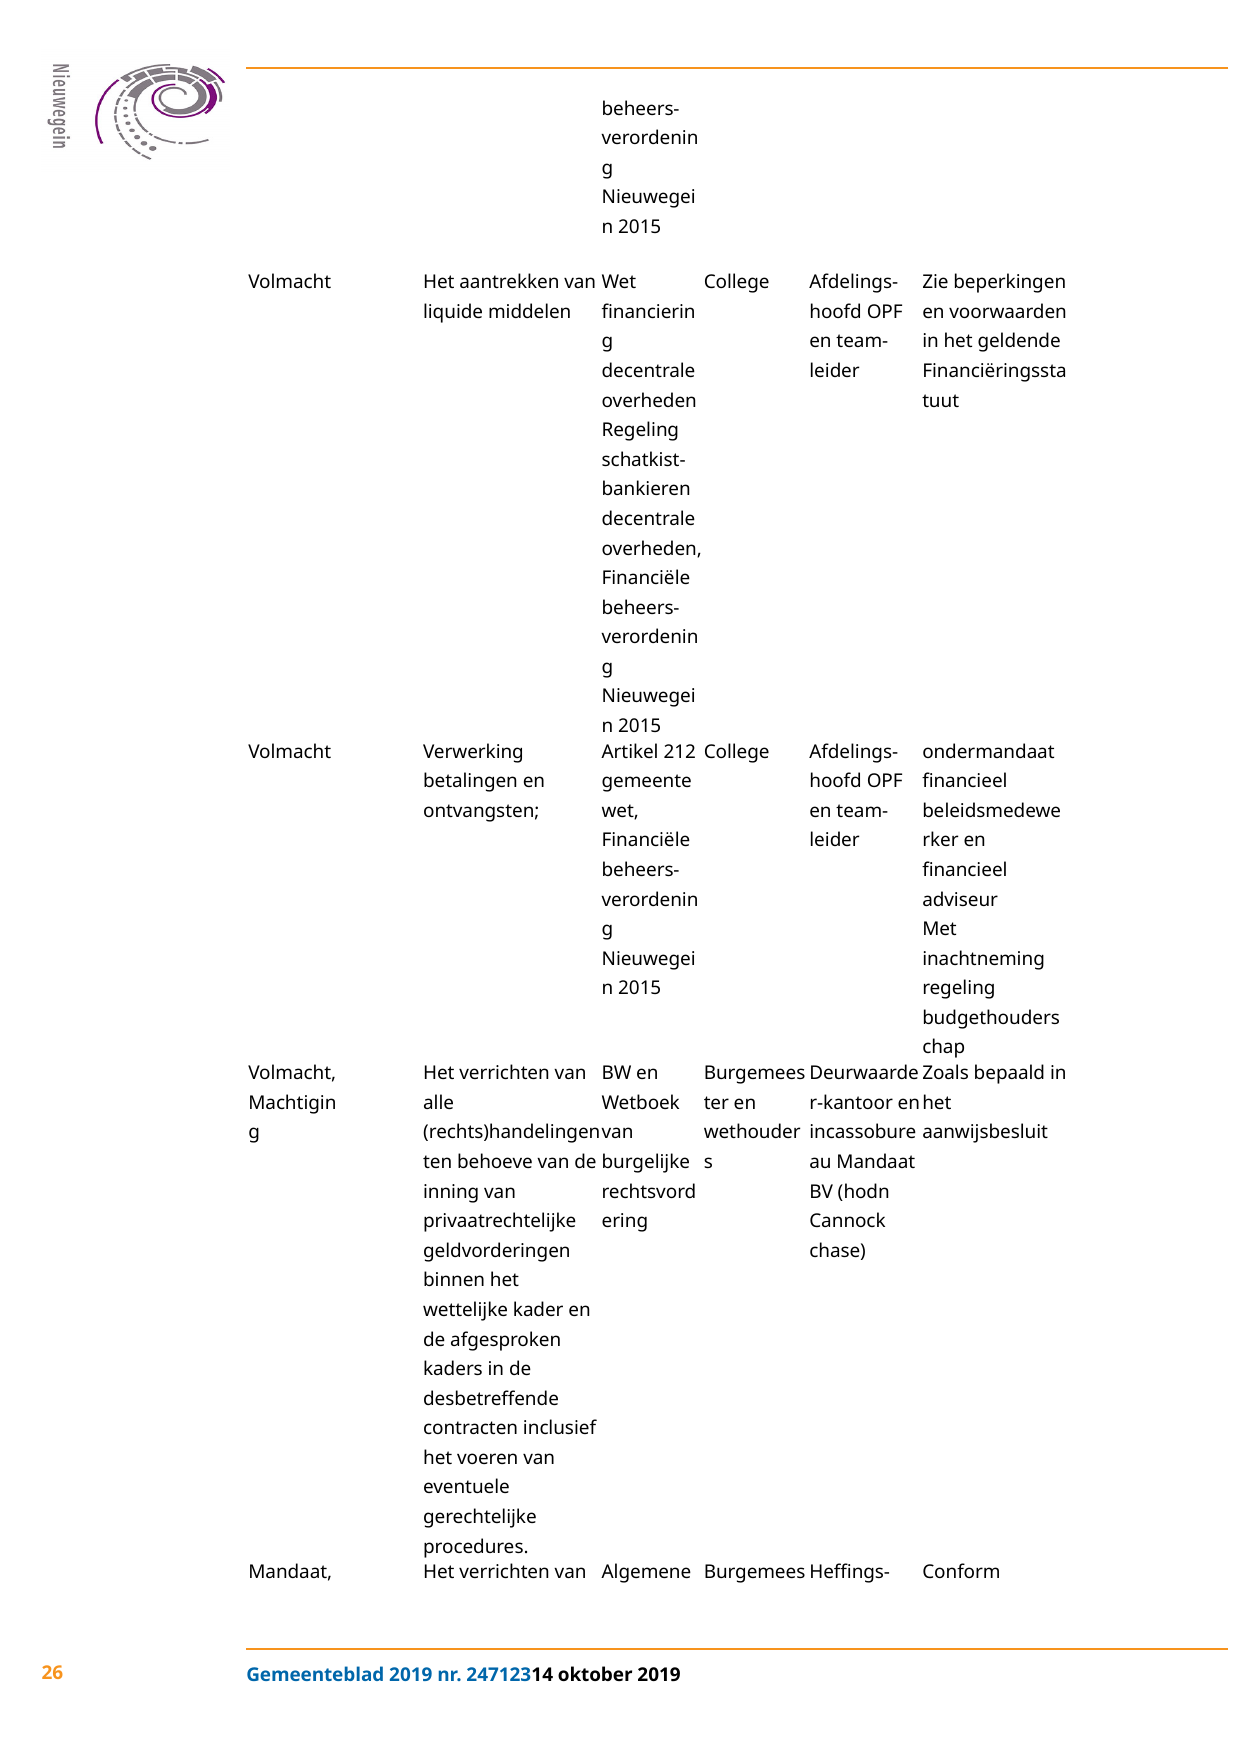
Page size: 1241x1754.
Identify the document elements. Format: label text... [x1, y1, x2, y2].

table_cell College [704, 269, 809, 738]
table_cell [809, 95, 922, 268]
table_cell Volmacht [248, 738, 339, 1059]
table_cell [704, 95, 809, 268]
table_cell Heffings- [809, 1559, 922, 1584]
table_cell [339, 95, 423, 268]
table_cell Burgemees [704, 1559, 809, 1584]
table_cell Artikel 212 gemeentewet, Financiële beheers-verordening Nieuwegein 2015 [601, 738, 703, 1059]
table_cell College [704, 738, 809, 1059]
table_cell Het aantrekken van liquide middelen [423, 269, 601, 738]
table_cell Algemene [601, 1559, 703, 1584]
table_cell Volmacht [248, 269, 339, 738]
table_cell Conform [922, 1559, 1068, 1584]
table_cell Verwerking betalingen en ontvangsten; [423, 738, 601, 1059]
table_cell BW en Wetboek van burgelijke rechtsvordering [601, 1060, 703, 1558]
table_cell [339, 269, 423, 738]
table_cell Het verrichten van alle (rechts)handelingen ten behoeve van de inning van privaatrechtelijke geldvorderingen binnen het wettelijke kader en de afgesproken kaders in de desbetreffende contracten inclusief het voeren van eventuele gerechtelijke procedures. [423, 1060, 601, 1558]
table_cell Het verrichten van [423, 1559, 601, 1584]
table_cell Zie beperkingen en voorwaarden in het geldende Financiëringsstatuut [922, 269, 1068, 738]
table_cell Deurwaarder-kantoor en incassobureau Mandaat BV (hodn Cannock chase) [809, 1060, 922, 1558]
table_cell Mandaat, [248, 1559, 339, 1584]
table_cell beheers-verordening Nieuwegein 2015 [601, 95, 703, 268]
table_cell Afdelings-hoofd OPF en team-leider [809, 269, 922, 738]
table_cell [248, 95, 339, 268]
table_cell [423, 95, 601, 268]
table_cell ondermandaat financieel beleidsmedewerker en financieel adviseur Met inachtneming regeling budgethouderschap [922, 738, 1068, 1059]
table_cell Volmacht, Machtiging [248, 1060, 339, 1558]
table_cell Burgemeester en wethouders [704, 1060, 809, 1558]
table_cell [339, 1559, 423, 1584]
table_cell [339, 1060, 423, 1558]
table_cell Wet financiering decentrale overheden Regeling schatkist-bankieren decentrale overheden, Financiële beheers-verordening Nieuwegein 2015 [601, 269, 703, 738]
table_cell [922, 95, 1068, 268]
table_cell Afdelings-hoofd OPF en team-leider [809, 738, 922, 1059]
table_cell Zoals bepaald in het aanwijsbesluit [922, 1060, 1068, 1558]
table_cell [339, 738, 423, 1059]
picture [41, 47, 231, 172]
